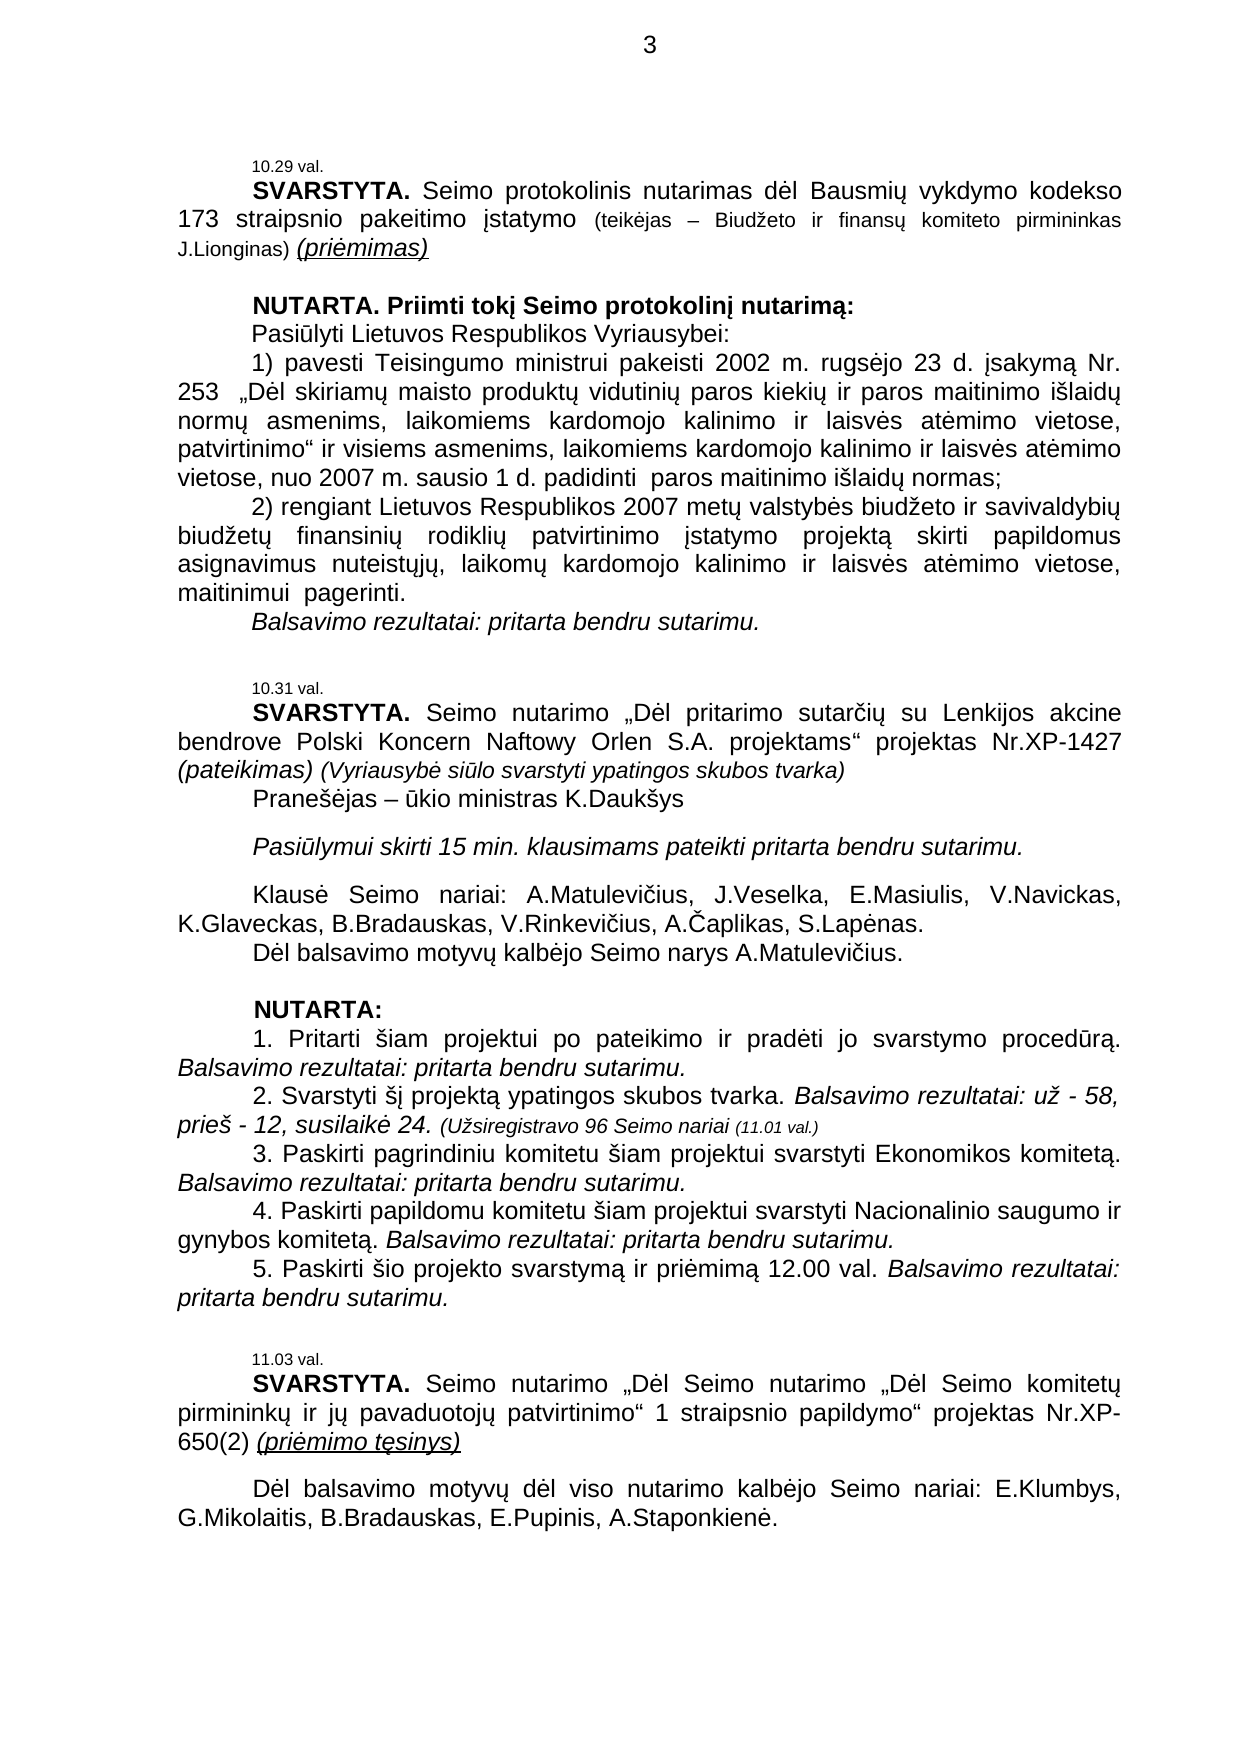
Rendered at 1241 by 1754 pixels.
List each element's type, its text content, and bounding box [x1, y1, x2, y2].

text NUTARTA: [177, 995, 1122, 1024]
text Klausė Seimo nariai: A.Matulevičius, J.Veselka, E.Masiulis, V.Navickas, K.Glaveckas, B.Bradauskas, V.Rinkevičius, A.Čaplikas, S.Lapėnas. [177, 880, 1122, 938]
text Balsavimo rezultatai: pritarta bendru sutarimu. [177, 607, 1122, 636]
text Dėl balsavimo motyvų dėl viso nutarimo kalbėjo Seimo nariai: E.Klumbys, G.Mikolaitis, B.Bradauskas, E.Pupinis, A.Staponkienė. [177, 1474, 1122, 1532]
text 1. Pritarti šiam projektui po pateikimo ir pradėti jo svarstymo procedūrą. Balsavimo rezultatai: pritarta bendru sutarimu. [177, 1024, 1122, 1081]
text 3. Paskirti pagrindiniu komitetu šiam projektui svarstyti Ekonomikos komitetą. Balsavimo rezultatai: pritarta bendru sutarimu. [177, 1139, 1122, 1196]
text 10.29 val. [177, 157, 1122, 176]
text Dėl balsavimo motyvų kalbėjo Seimo narys A.Matulevičius. [177, 938, 1122, 966]
text NUTARTA. Priimti tokį Seimo protokolinį nutarimą: [177, 291, 1122, 319]
text SVARSTYTA. Seimo nutarimo „Dėl pritarimo sutarčių su Lenkijos akcine bendrove Polski Koncern Naftowy Orlen S.A. projektams“ projektas Nr.XP-1427 (pateikimas) (Vyriausybė siūlo svarstyti ypatingos skubos tvarka) [177, 698, 1122, 784]
text 2. Svarstyti šį projektą ypatingos skubos tvarka. Balsavimo rezultatai: už - 58, prieš - 12, susilaikė 24. (Užsiregistravo 96 Seimo nariai (11.01 val.) [177, 1081, 1122, 1139]
text SVARSTYTA. Seimo protokolinis nutarimas dėl Bausmių vykdymo kodekso 173 straipsnio pakeitimo įstatymo (teikėjas – Biudžeto ir finansų komiteto pirmininkas J.Lionginas) (priėmimas) [177, 176, 1122, 262]
text 1) pavesti Teisingumo ministrui pakeisti 2002 m. rugsėjo 23 d. įsakymą Nr. 253 „Dėl skiriamų maisto produktų vidutinių paros kiekių ir paros maitinimo išlaidų normų asmenims, laikomiems kardomojo kalinimo ir laisvės atėmimo vietose, patvirtinimo“ ir visiems asmenims, laikomiems kardomojo kalinimo ir laisvės atėmimo vietose, nuo 2007 m. sausio 1 d. padidinti paros maitinimo išlaidų normas; [177, 348, 1122, 492]
text 4. Paskirti papildomu komitetu šiam projektui svarstyti Nacionalinio saugumo ir gynybos komitetą. Balsavimo rezultatai: pritarta bendru sutarimu. [177, 1196, 1122, 1254]
text 10.31 val. [177, 679, 1122, 698]
text 11.03 val. [177, 1350, 1122, 1369]
text Pranešėjas – ūkio ministras K.Daukšys [177, 784, 1122, 813]
text Pasiūlymui skirti 15 min. klausimams pateikti pritarta bendru sutarimu. [177, 832, 1122, 861]
text SVARSTYTA. Seimo nutarimo „Dėl Seimo nutarimo „Dėl Seimo komitetų pirmininkų ir jų pavaduotojų patvirtinimo“ 1 straipsnio papildymo“ projektas Nr.XP-650(2) (priėmimo tęsinys) [177, 1369, 1122, 1455]
text Pasiūlyti Lietuvos Respublikos Vyriausybei: [251, 319, 1122, 348]
text 5. Paskirti šio projekto svarstymą ir priėmimą 12.00 val. Balsavimo rezultatai: pritarta bendru sutarimu. [177, 1254, 1122, 1311]
text 2) rengiant Lietuvos Respublikos 2007 metų valstybės biudžeto ir savivaldybių biudžetų finansinių rodiklių patvirtinimo įstatymo projektą skirti papildomus asignavimus nuteistųjų, laikomų kardomojo kalinimo ir laisvės atėmimo vietose, maitinimui pagerinti. [177, 492, 1122, 607]
